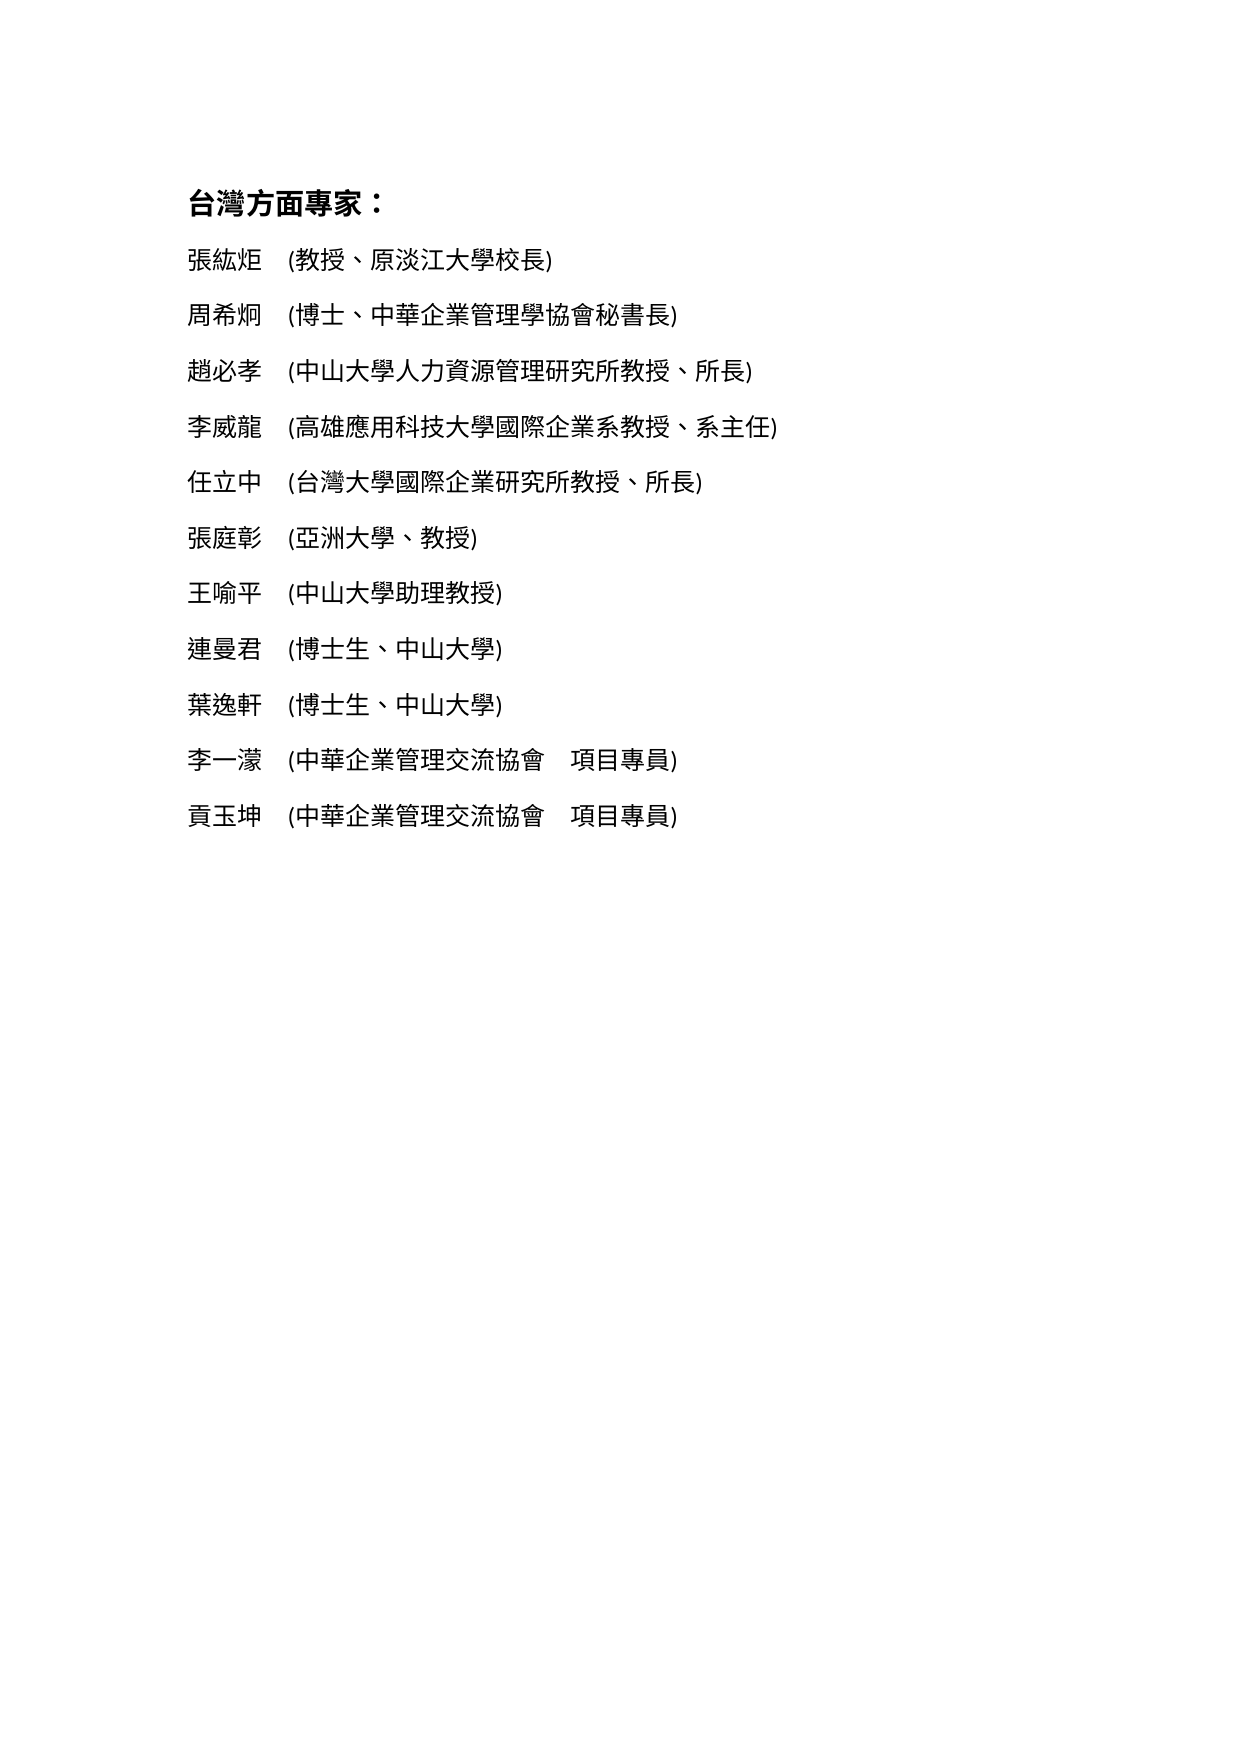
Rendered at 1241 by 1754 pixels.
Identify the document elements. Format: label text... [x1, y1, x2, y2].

text 王喻平 (中山大學助理教授) [187, 573, 1053, 611]
text 張庭彰 (亞洲大學、教授) [187, 518, 1053, 555]
text 李一濛 (中華企業管理交流協會 項目專員) [187, 740, 1053, 778]
text 張紘炬 (教授、原淡江大學校長) [187, 239, 1053, 277]
text 連曼君 (博士生、中山大學) [187, 629, 1053, 666]
text 任立中 (台灣大學國際企業研究所教授、所長) [187, 462, 1053, 499]
text 周希炯 (博士、中華企業管理學協會秘書長) [187, 295, 1053, 333]
text 貢玉坤 (中華企業管理交流協會 項目專員) [187, 796, 1053, 833]
text 台灣方面專家： [187, 164, 1053, 239]
text 葉逸軒 (博士生、中山大學) [187, 684, 1053, 722]
text 李威龍 (高雄應用科技大學國際企業系教授、系主任) [187, 406, 1053, 444]
text 趙必孝 (中山大學人力資源管理研究所教授、所長) [187, 351, 1053, 388]
